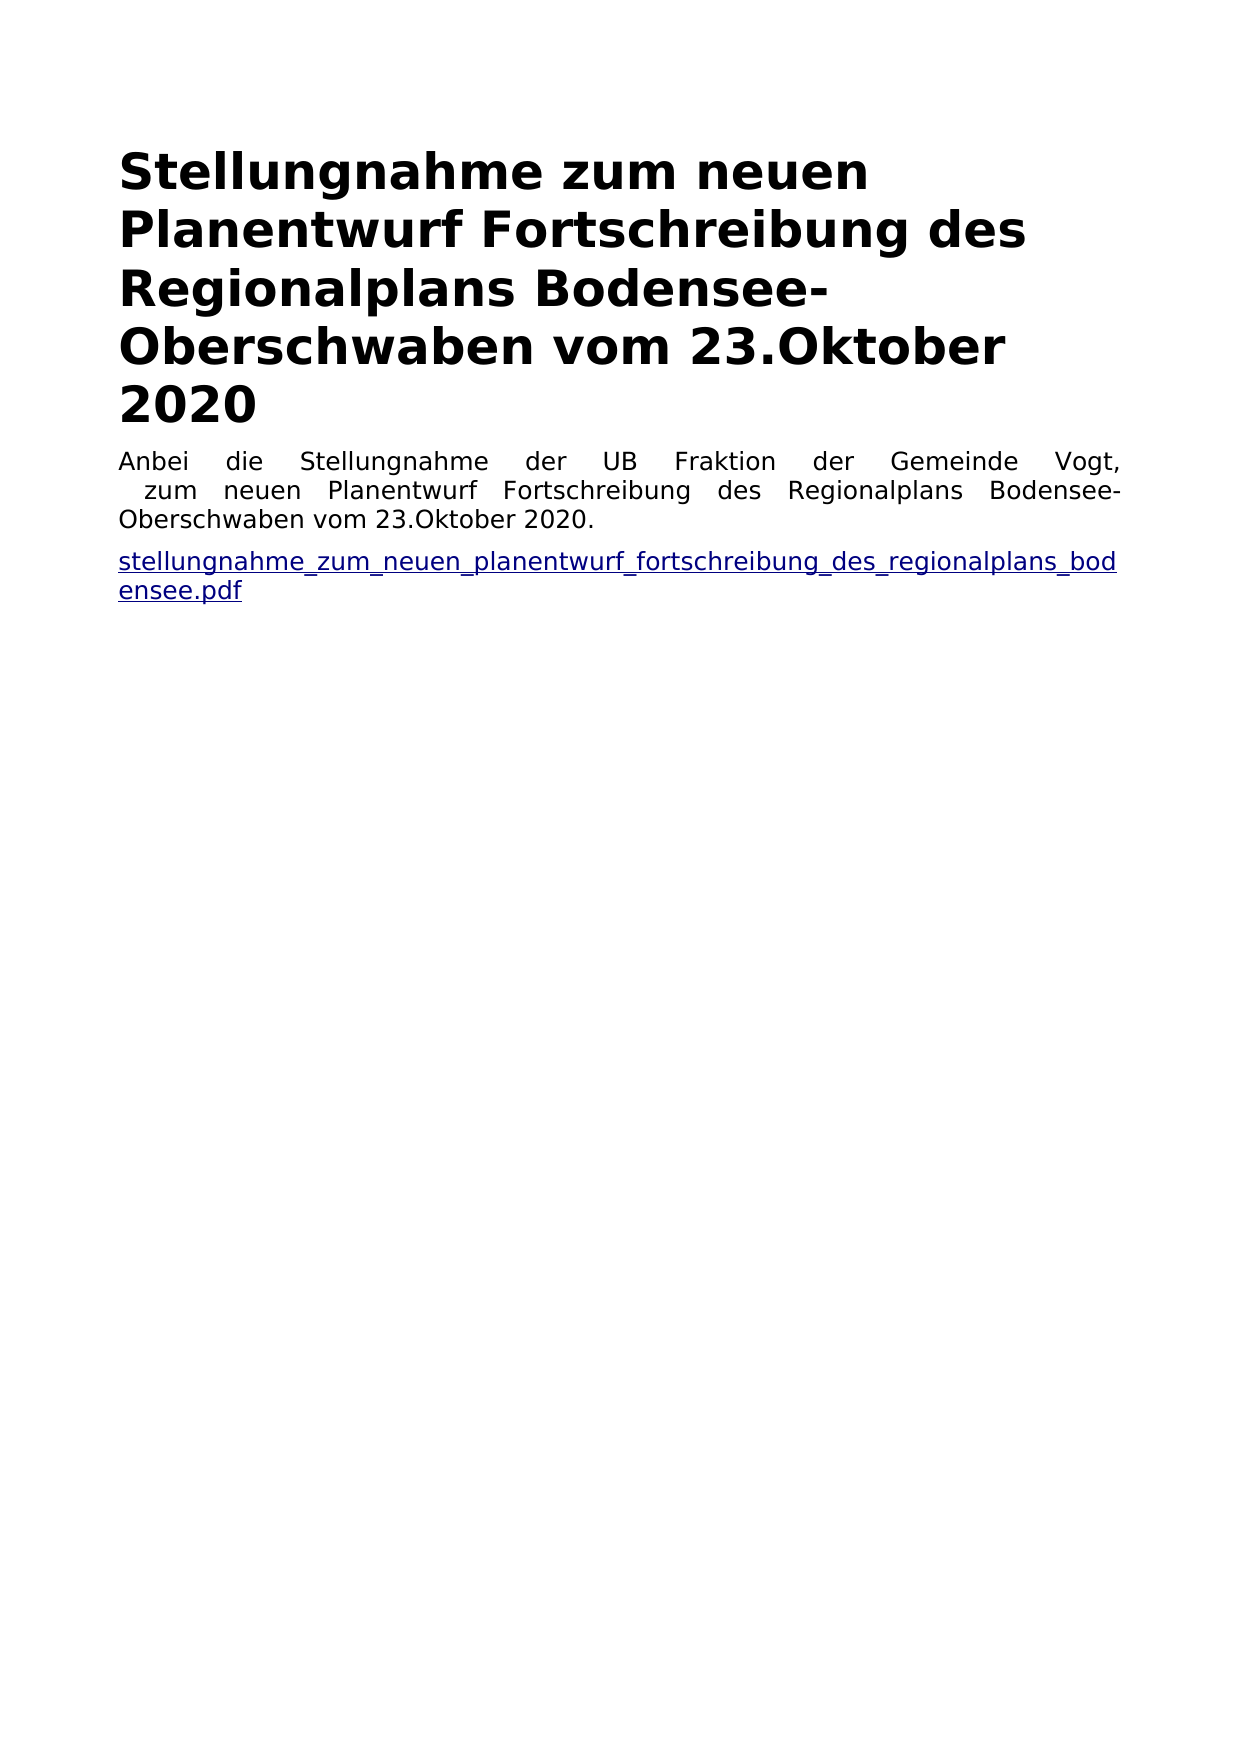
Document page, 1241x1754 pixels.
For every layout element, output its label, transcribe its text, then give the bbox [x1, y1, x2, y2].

text Anbei die Stellungnahme der UB Fraktion der Gemeinde Vogt, zum neuen Planentwurf Fortschreibung des Regionalplans Bodensee-Oberschwaben vom 23.Oktober 2020. [118, 447, 1122, 534]
text stellungnahme_zum_neuen_planentwurf_fortschreibung_des_regionalplans_bodensee.pdf [118, 547, 1122, 605]
subtitle Stellungnahme zum neuen Planentwurf Fortschreibung des Regionalplans Bodensee-Oberschwaben vom 23.Oktober 2020 [118, 143, 1122, 434]
